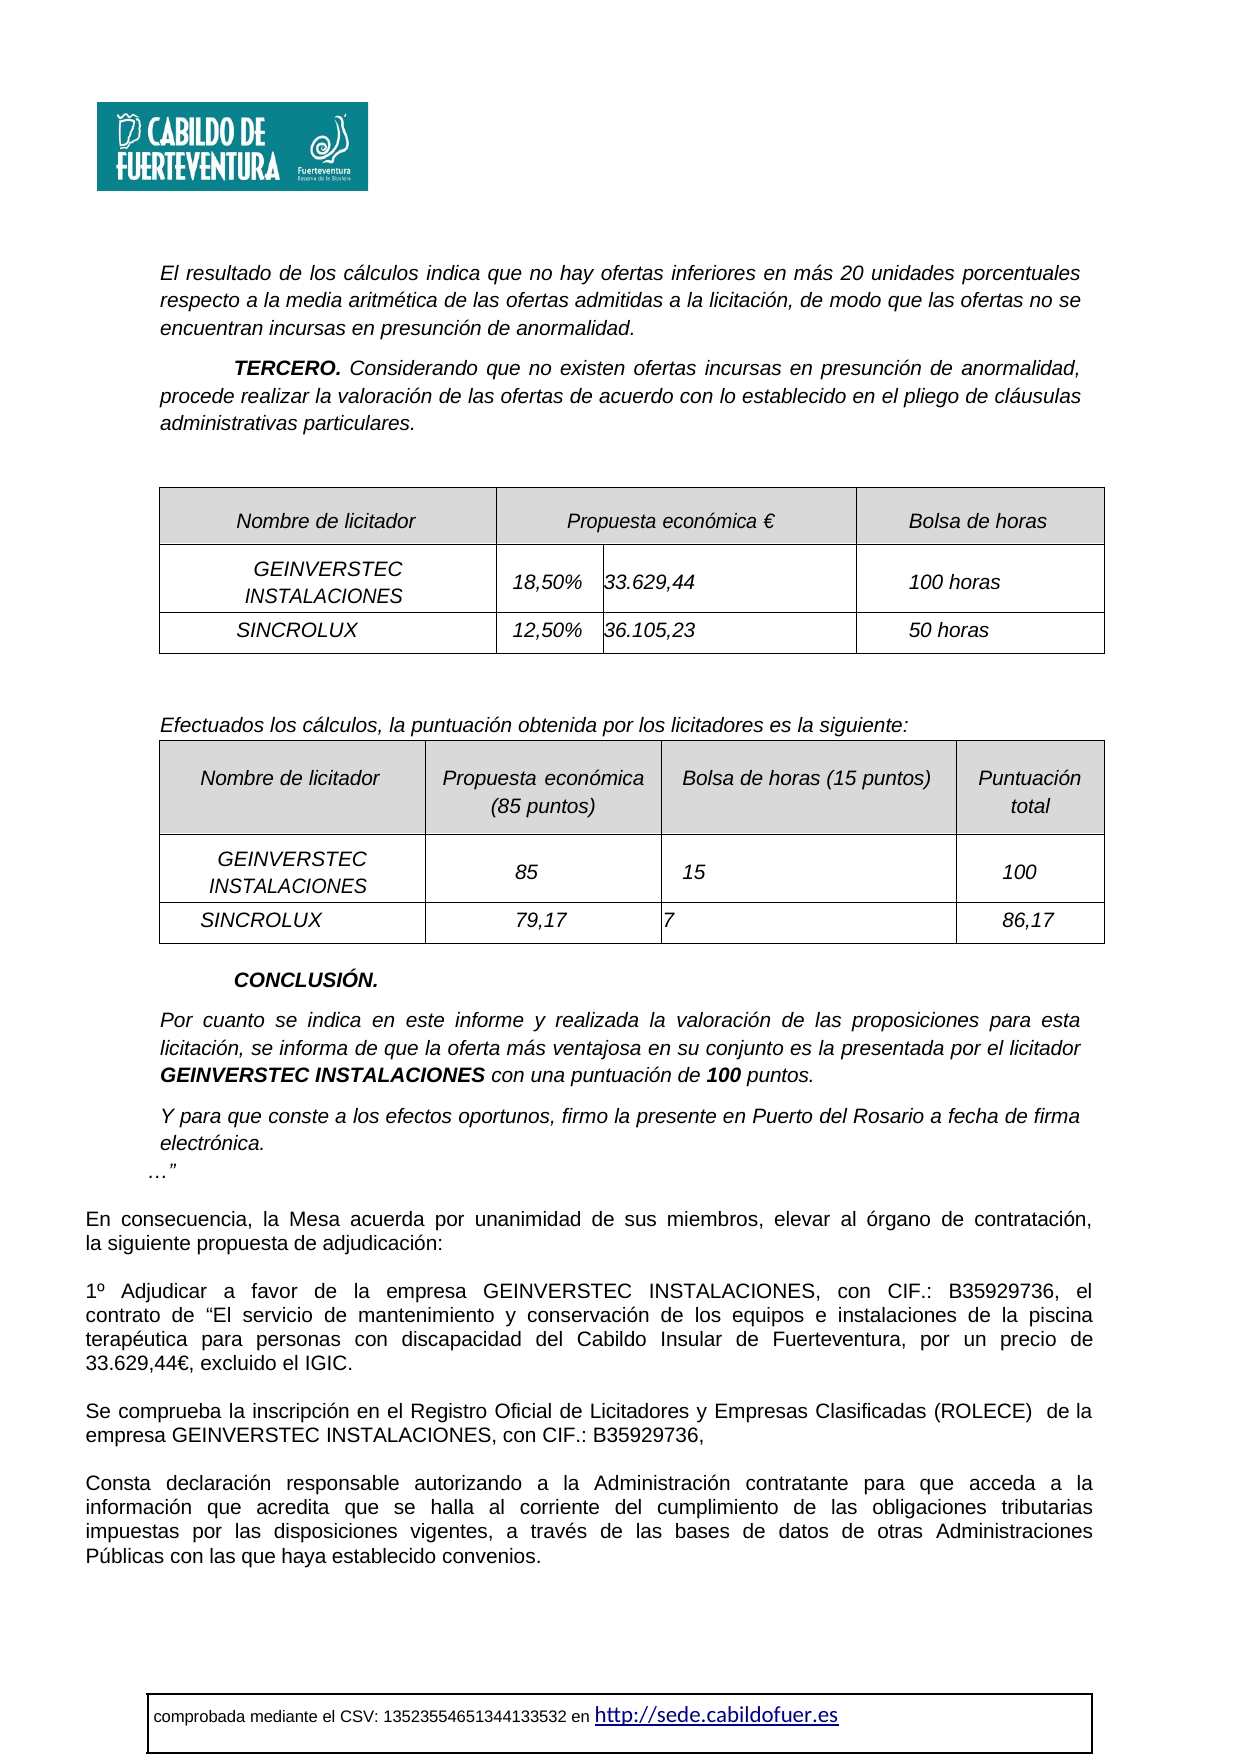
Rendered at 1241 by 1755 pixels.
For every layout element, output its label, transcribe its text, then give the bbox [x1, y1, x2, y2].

text Por cuanto se indica en este informe y realizada la valoración de las proposiciones para esta licitación, se informa de que la oferta más ventajosa en su conjunto es la presentada por el licitador GEINVERSTEC INSTALACIONES con una puntuación de 100 puntos. [160, 1008, 1081, 1087]
text En consecuencia, la Mesa acuerda por unanimidad de sus miembros, elevar al órgano de contratación, la siguiente propuesta de adjudicación: [85, 1207, 1093, 1255]
table_cell 100 [957, 835, 1104, 902]
table_cell 33.629,44 [604, 545, 856, 612]
text TERCERO. Considerando que no existen ofertas incursas en presunción de anormalidad, procede realizar la valoración de las ofertas de acuerdo con lo establecido en el pliego de cláusulas administrativas particulares. [160, 356, 1081, 435]
table_header Bolsa de horas [857, 488, 1104, 543]
table_cell 79,17 [426, 903, 661, 943]
table_cell 50 horas [857, 613, 1104, 653]
text Efectuados los cálculos, la puntuación obtenida por los licitadores es la siguiente: [160, 713, 1118, 737]
table_cell 12,50% [497, 613, 603, 653]
table_header Nombre de licitador [160, 741, 425, 833]
table_header Propuesta económica (85 puntos) [426, 741, 661, 833]
table_header Nombre de licitador [160, 488, 496, 543]
table_cell 7 [662, 903, 956, 943]
table_cell SINCROLUX [160, 903, 425, 943]
table_cell 100 horas [857, 545, 1104, 612]
table_cell GEINVERSTEC INSTALACIONES [160, 545, 496, 612]
table_cell SINCROLUX [160, 613, 496, 653]
table_cell GEINVERSTEC INSTALACIONES [160, 835, 425, 902]
table_header Propuesta económica € [497, 488, 856, 543]
text Consta declaración responsable autorizando a la Administración contratante para que acceda a la información que acredita que se halla al corriente del cumplimiento de las obligaciones tributarias impuestas por las disposiciones vigentes, a través de las bases de datos de otras Administraciones Públicas con las que haya establecido convenios. [85, 1471, 1093, 1567]
text 1º Adjudicar a favor de la empresa GEINVERSTEC INSTALACIONES, con CIF.: B35929736, el contrato de “El servicio de mantenimiento y conservación de los equipos e instalaciones de la piscina terapéutica para personas con discapacidad del Cabildo Insular de Fuerteventura, por un precio de 33.629,44€, excluido el IGIC. [85, 1279, 1093, 1375]
text Se comprueba la inscripción en el Registro Oficial de Licitadores y Empresas Clasificadas (ROLECE) de la empresa GEINVERSTEC INSTALACIONES, con CIF.: B35929736, [85, 1399, 1093, 1447]
text Y para que conste a los efectos oportunos, firmo la presente en Puerto del Rosario a fecha de firma electrónica. [160, 1103, 1081, 1155]
table_cell 86,17 [957, 903, 1104, 943]
table_cell 36.105,23 [604, 613, 856, 653]
table_cell 15 [662, 835, 956, 902]
table_header Puntuación total [957, 741, 1104, 833]
table_cell 85 [426, 835, 661, 902]
subtitle CONCLUSIÓN. [234, 968, 1118, 992]
table_cell 18,50% [497, 545, 603, 612]
table_header Bolsa de horas (15 puntos) [662, 741, 956, 833]
text …” [147, 1159, 1118, 1183]
text El resultado de los cálculos indica que no hay ofertas inferiores en más 20 unidades porcentuales respecto a la media aritmética de las ofertas admitidas a la licitación, de modo que las ofertas no se encuentran incursas en presunción de anormalidad. [160, 260, 1081, 340]
